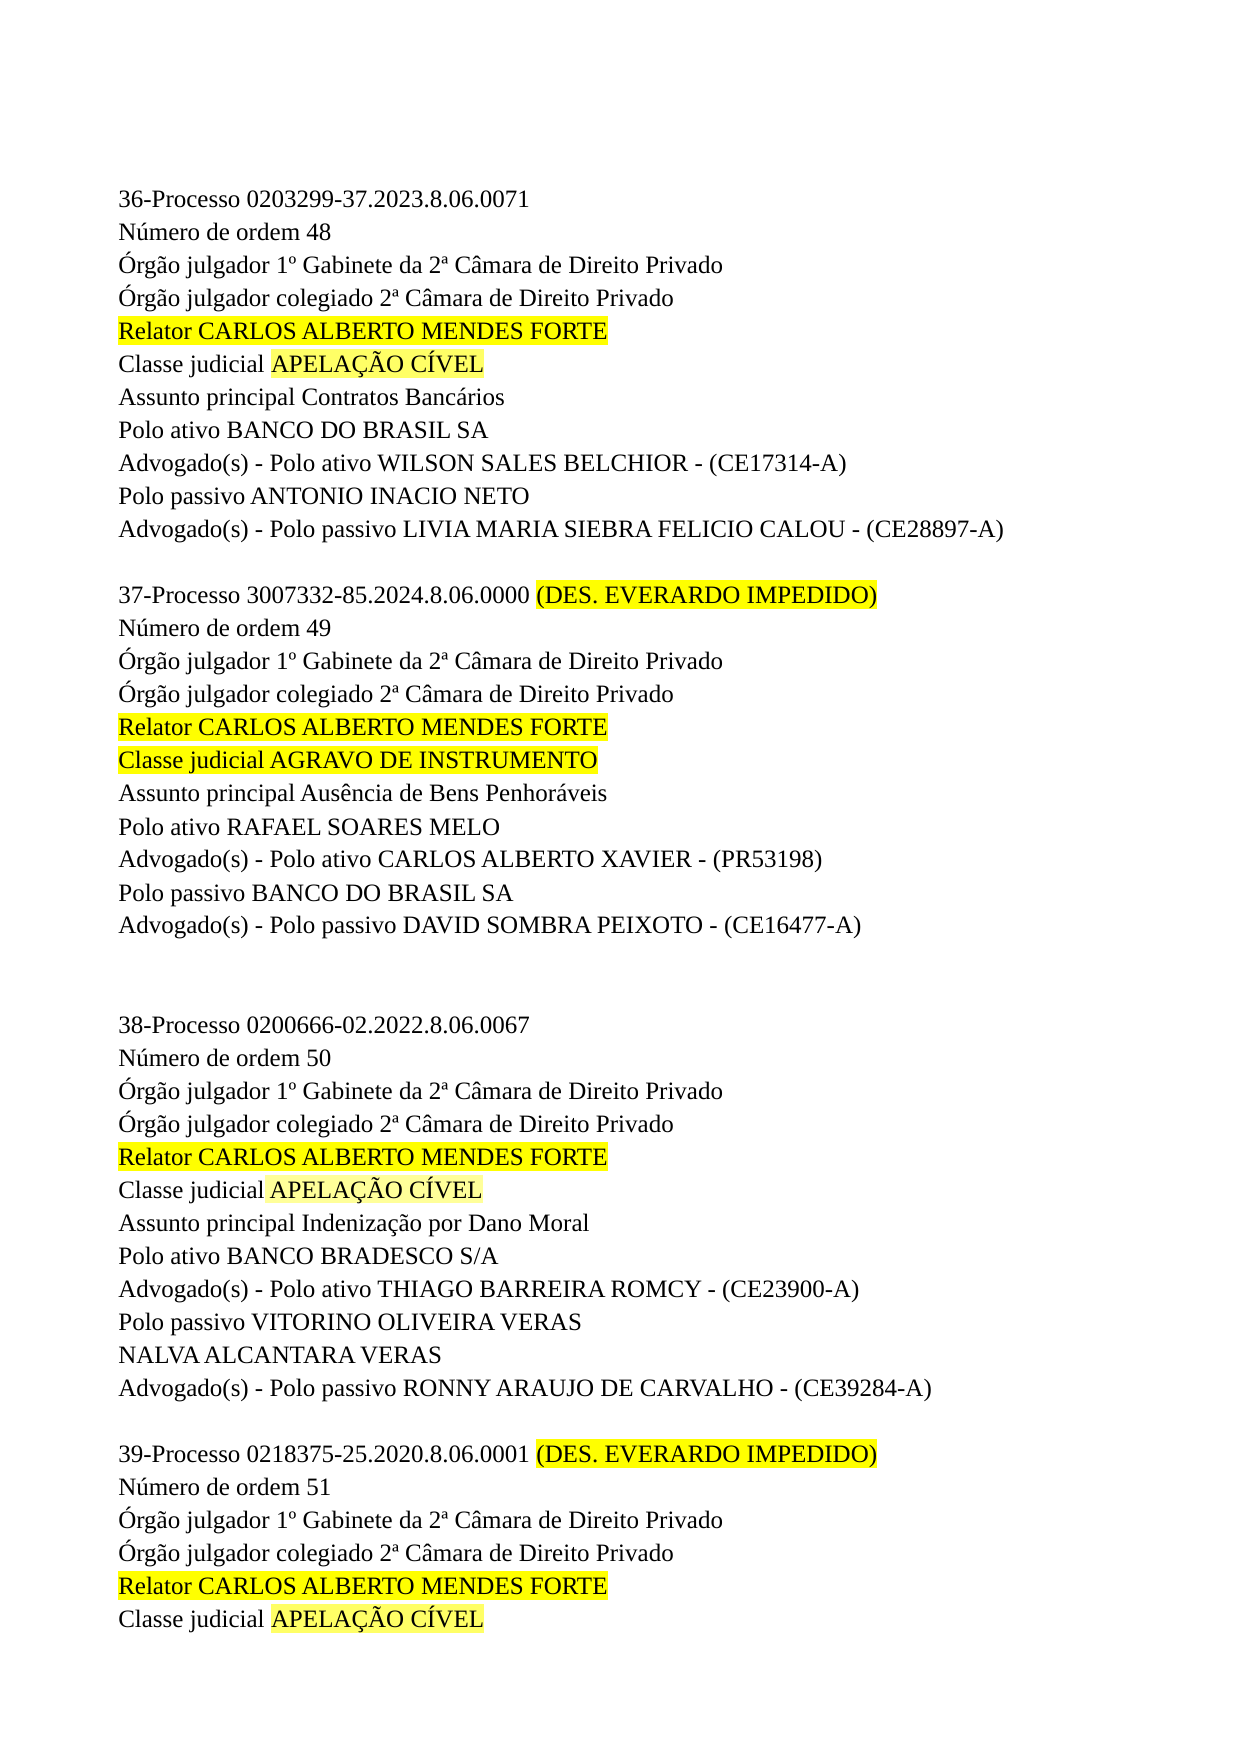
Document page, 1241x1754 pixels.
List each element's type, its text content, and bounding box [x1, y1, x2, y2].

text Órgão julgador colegiado 2ª Câmara de Direito Privado [118, 679, 1122, 708]
text Relator CARLOS ALBERTO MENDES FORTE [118, 1571, 1122, 1600]
text Órgão julgador 1º Gabinete da 2ª Câmara de Direito Privado [118, 646, 1122, 675]
text Número de ordem 48 [118, 217, 1122, 246]
text Advogado(s) - Polo ativo WILSON SALES BELCHIOR - (CE17314-A) [118, 448, 1122, 477]
text Polo passivo VITORINO OLIVEIRA VERAS [118, 1307, 1122, 1336]
text 39-Processo 0218375-25.2020.8.06.0001 (DES. EVERARDO IMPEDIDO) [118, 1439, 1122, 1468]
text Polo ativo RAFAEL SOARES MELO [118, 812, 1122, 840]
text Órgão julgador colegiado 2ª Câmara de Direito Privado [118, 283, 1122, 312]
text Polo ativo BANCO DO BRASIL SA [118, 415, 1122, 444]
text Número de ordem 51 [118, 1472, 1122, 1501]
text Número de ordem 50 [118, 1043, 1122, 1071]
text Relator CARLOS ALBERTO MENDES FORTE [118, 1142, 1122, 1171]
text Assunto principal Ausência de Bens Penhoráveis [118, 778, 1122, 807]
text 36-Processo 0203299-37.2023.8.06.0071 [118, 184, 1122, 213]
text Relator CARLOS ALBERTO MENDES FORTE [118, 712, 1122, 741]
text Órgão julgador colegiado 2ª Câmara de Direito Privado [118, 1109, 1122, 1137]
text Órgão julgador 1º Gabinete da 2ª Câmara de Direito Privado [118, 1505, 1122, 1534]
text 38-Processo 0200666-02.2022.8.06.0067 [118, 1010, 1122, 1038]
text Classe judicial AGRAVO DE INSTRUMENTO [118, 746, 1122, 774]
text 37-Processo 3007332-85.2024.8.06.0000 (DES. EVERARDO IMPEDIDO) [118, 580, 1122, 609]
text Polo passivo BANCO DO BRASIL SA [118, 878, 1122, 906]
text Classe judicial APELAÇÃO CÍVEL [118, 349, 1122, 378]
text Advogado(s) - Polo ativo CARLOS ALBERTO XAVIER - (PR53198) [118, 844, 1122, 873]
text Advogado(s) - Polo passivo LIVIA MARIA SIEBRA FELICIO CALOU - (CE28897-A) [118, 514, 1122, 543]
text Classe judicial APELAÇÃO CÍVEL [118, 1604, 1122, 1633]
text Advogado(s) - Polo passivo RONNY ARAUJO DE CARVALHO - (CE39284-A) [118, 1373, 1122, 1402]
text Polo ativo BANCO BRADESCO S/A [118, 1241, 1122, 1269]
text Polo passivo ANTONIO INACIO NETO [118, 481, 1122, 510]
text Advogado(s) - Polo ativo THIAGO BARREIRA ROMCY - (CE23900-A) [118, 1274, 1122, 1303]
text Relator CARLOS ALBERTO MENDES FORTE [118, 316, 1122, 345]
text Advogado(s) - Polo passivo DAVID SOMBRA PEIXOTO - (CE16477-A) [118, 911, 1122, 939]
text Assunto principal Contratos Bancários [118, 382, 1122, 411]
text Órgão julgador 1º Gabinete da 2ª Câmara de Direito Privado [118, 250, 1122, 279]
text Número de ordem 49 [118, 613, 1122, 642]
text Órgão julgador 1º Gabinete da 2ª Câmara de Direito Privado [118, 1076, 1122, 1104]
text Assunto principal Indenização por Dano Moral [118, 1208, 1122, 1237]
text Órgão julgador colegiado 2ª Câmara de Direito Privado [118, 1538, 1122, 1567]
text Classe judicial APELAÇÃO CÍVEL [118, 1175, 1122, 1203]
text NALVA ALCANTARA VERAS [118, 1340, 1122, 1369]
